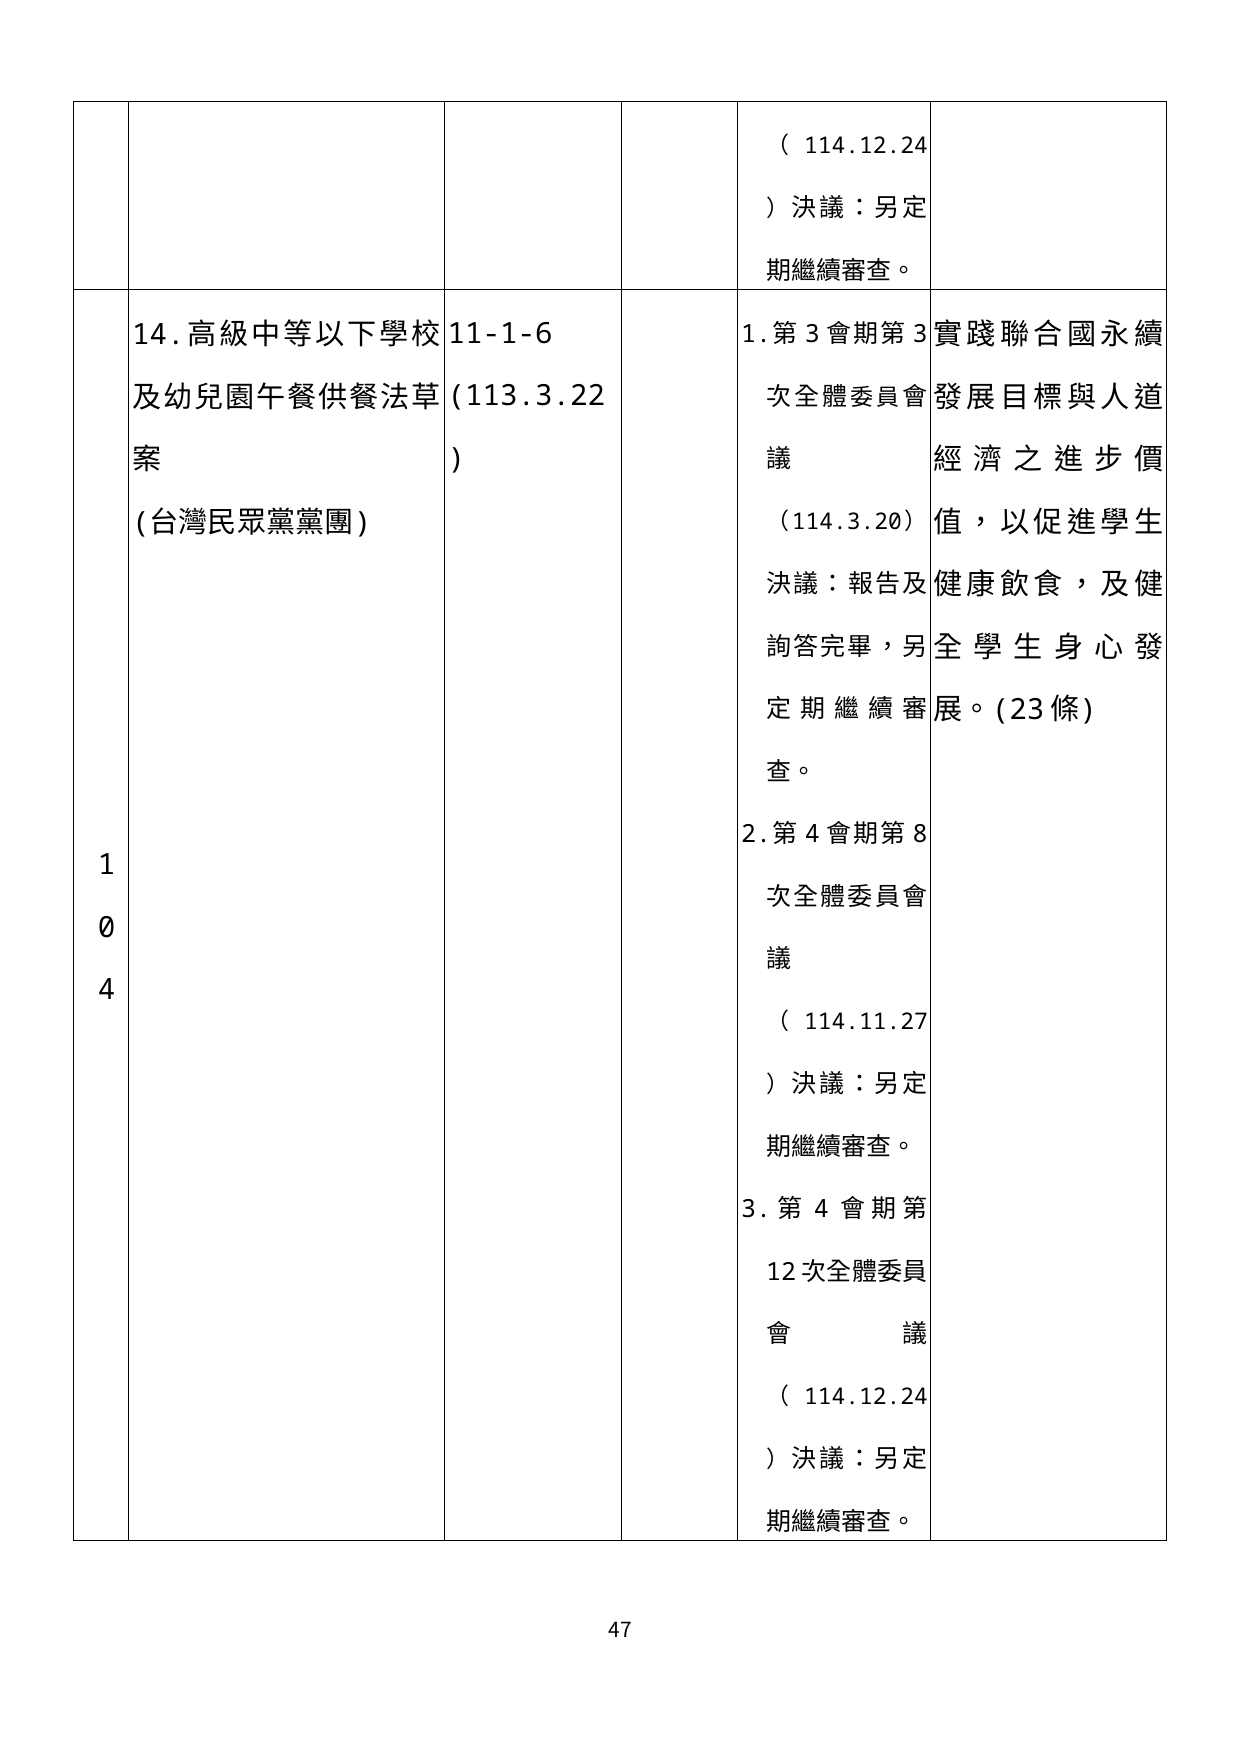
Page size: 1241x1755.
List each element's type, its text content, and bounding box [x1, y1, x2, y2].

table_cell 實踐聯合國永續發展目標與人道經濟之進步價值，以促進學生健康飲食，及健全學生身心發展。(23條) [931, 290, 1166, 1540]
table_cell 14.高級中等以下學校及幼兒園午餐供餐法草案 (台灣民眾黨黨團) [129, 290, 444, 1540]
table_cell [74, 290, 128, 1540]
table_cell （114.12.24）決議：另定期繼續審查。 [738, 102, 930, 289]
table_cell [129, 102, 444, 289]
table_cell 1.第3會期第3次全體委員會議（114.3.20）決議：報告及詢答完畢，另定期繼續審查。 2.第4會期第8次全體委員會議（114.11.27）決議：另定期繼續審查。 3.第4會期第12次全體委員會議（114.12.24）決議：另定期繼續審查。 [738, 290, 930, 1540]
table_cell [622, 102, 737, 289]
table_cell [931, 102, 1166, 289]
table_cell 11-1-6 (113.3.22) [445, 290, 621, 1540]
table_cell [445, 102, 621, 289]
table_cell [74, 102, 128, 289]
table_cell [622, 290, 737, 1540]
